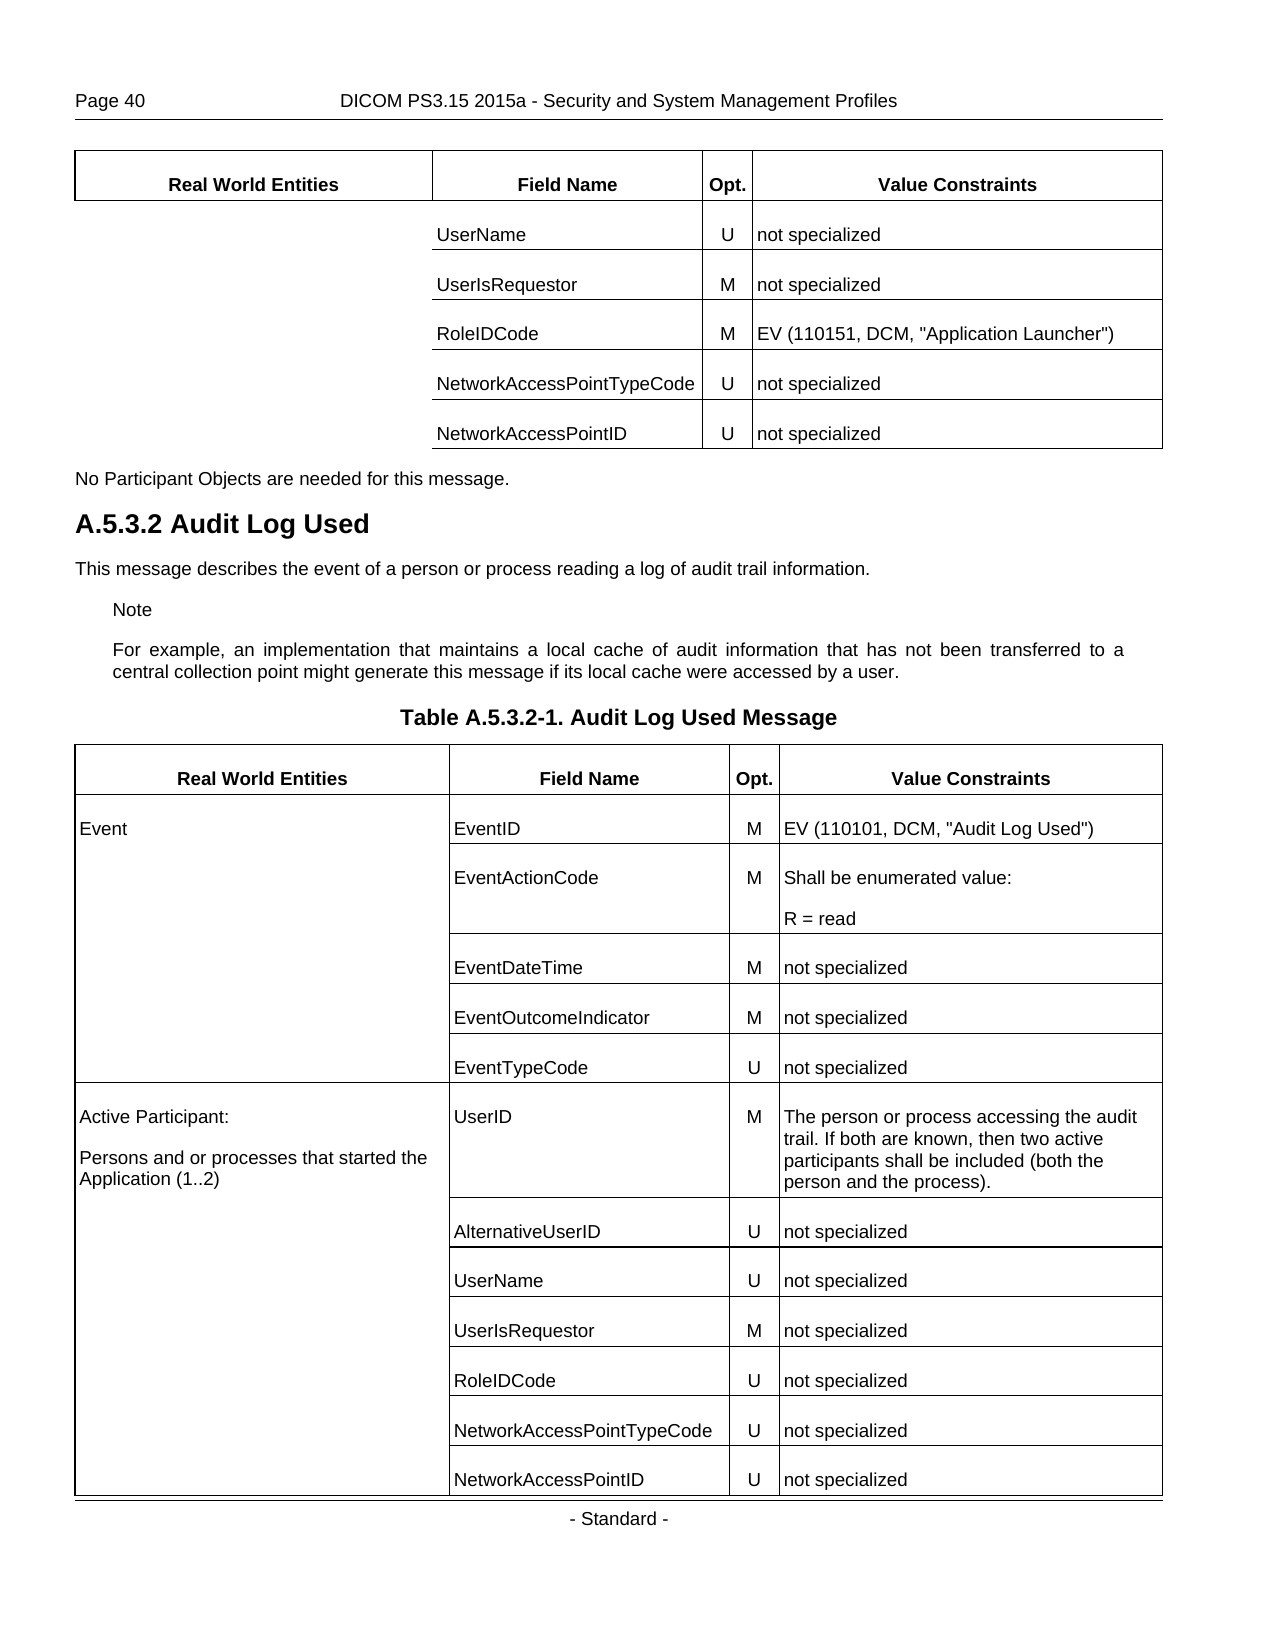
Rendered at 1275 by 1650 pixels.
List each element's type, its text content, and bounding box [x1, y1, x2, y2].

table_cell not specialized [780, 934, 1162, 983]
table_cell AlternativeUserID [450, 1198, 729, 1246]
table_cell U [730, 1396, 779, 1445]
text A.5.3.2 Audit Log Used [75, 508, 1162, 539]
table_cell EventTypeCode [450, 1034, 729, 1082]
table_cell UserID [450, 1083, 729, 1197]
table_header Real World Entities [76, 745, 449, 793]
table_cell not specialized [780, 1248, 1162, 1296]
table_cell not specialized [780, 984, 1162, 1033]
table_cell U [730, 1198, 779, 1246]
table_header Field Name [450, 745, 729, 793]
table_cell not specialized [780, 1297, 1162, 1346]
table_cell not specialized [753, 350, 1162, 398]
table_cell EV (110101, DCM, "Audit Log Used") [780, 795, 1162, 843]
table_cell EventDateTime [450, 934, 729, 983]
table_cell U [703, 350, 752, 398]
table_cell RoleIDCode [450, 1347, 729, 1395]
table_cell M [730, 1297, 779, 1346]
table_cell U [730, 1248, 779, 1296]
table_cell M [703, 250, 752, 299]
table_cell not specialized [753, 201, 1162, 249]
table_cell M [730, 984, 779, 1033]
table_cell not specialized [780, 1198, 1162, 1246]
table_header Real World Entities [76, 151, 432, 200]
table_cell M [730, 844, 779, 933]
table_cell not specialized [780, 1396, 1162, 1445]
table_cell The person or process accessing the audit trail. If both are known, then two active participants shall be included (both the person and the process). [780, 1083, 1162, 1197]
text This message describes the event of a person or process reading a log of audit trail information. [75, 558, 1162, 580]
table_header Value Constraints [780, 745, 1162, 793]
table_cell M [730, 1083, 779, 1197]
table_cell UserName [432, 201, 702, 249]
text For example, an implementation that maintains a local cache of audit information that has not been transferred to a central collection point might generate this message if its local cache were accessed by a user. [112, 639, 1125, 682]
table_cell U [703, 201, 752, 249]
table_cell NetworkAccessPointID [450, 1446, 729, 1495]
table_cell NetworkAccessPointTypeCode [432, 350, 702, 398]
table_header Field Name [433, 151, 702, 200]
table_cell not specialized [753, 400, 1162, 448]
table_header Opt. [703, 151, 752, 200]
table_cell M [730, 934, 779, 983]
table_cell UserIsRequestor [432, 250, 702, 299]
table_cell EventID [450, 795, 729, 843]
table_cell not specialized [780, 1034, 1162, 1082]
table_cell Event [76, 795, 449, 1082]
table_cell EventActionCode [450, 844, 729, 933]
table_cell UserIsRequestor [450, 1297, 729, 1346]
table_header Value Constraints [753, 151, 1162, 200]
table_cell EventOutcomeIndicator [450, 984, 729, 1033]
table_cell NetworkAccessPointTypeCode [450, 1396, 729, 1445]
table_cell U [730, 1347, 779, 1395]
table_cell M [730, 795, 779, 843]
table_cell NetworkAccessPointID [432, 400, 702, 448]
table_header Opt. [730, 745, 779, 793]
table_cell not specialized [780, 1446, 1162, 1495]
table_cell RoleIDCode [432, 300, 702, 349]
table_cell U [730, 1446, 779, 1495]
table_cell M [703, 300, 752, 349]
table_cell Shall be enumerated value: R = read [780, 844, 1162, 933]
table_cell U [703, 400, 752, 448]
table_cell Active Participant: Persons and or processes that started the Application (1..2) [76, 1083, 449, 1495]
table_cell not specialized [780, 1347, 1162, 1395]
table_cell EV (110151, DCM, "Application Launcher") [753, 300, 1162, 349]
text No Participant Objects are needed for this message. [75, 468, 1162, 489]
text Table A.5.3.2-1. Audit Log Used Message [75, 704, 1162, 730]
table_cell U [730, 1034, 779, 1082]
table_cell UserName [450, 1248, 729, 1296]
text Note [112, 598, 1125, 620]
table_cell not specialized [753, 250, 1162, 299]
